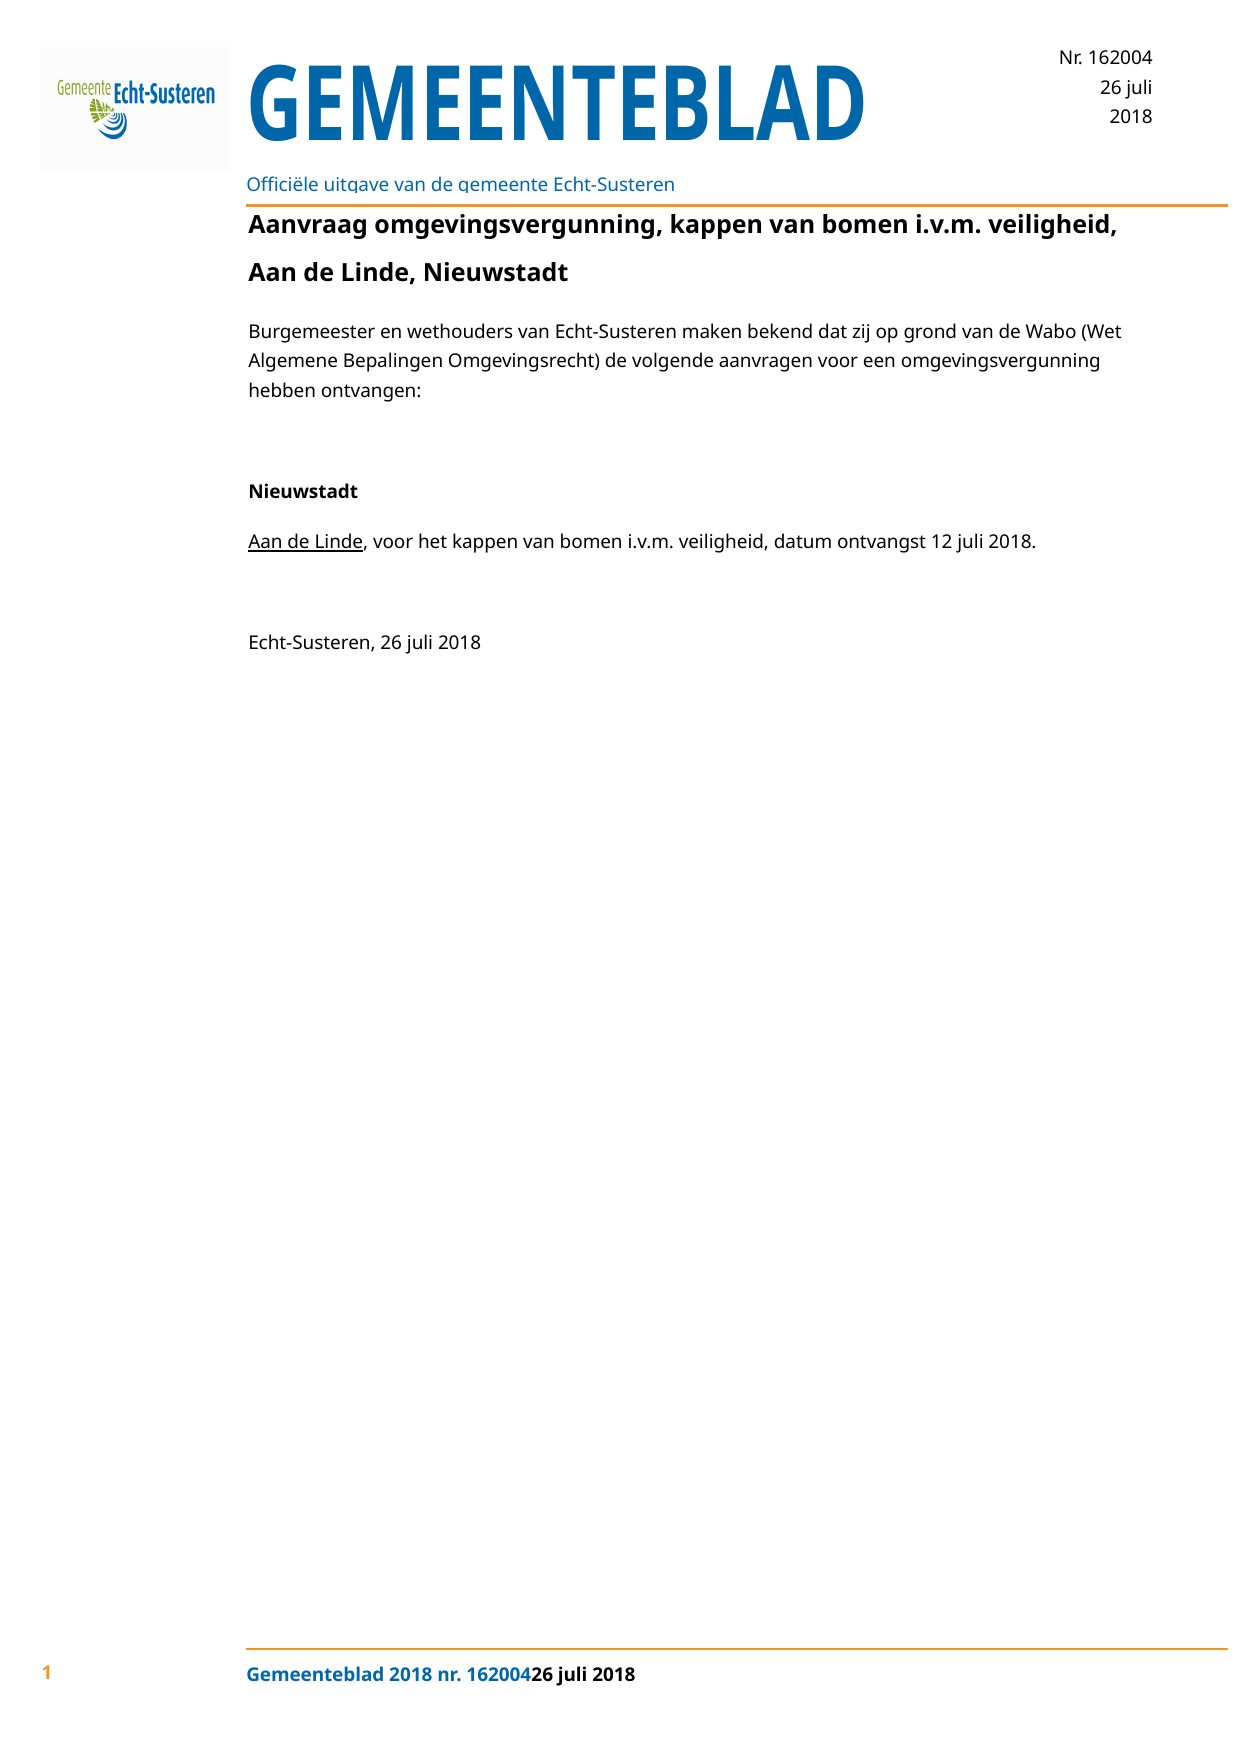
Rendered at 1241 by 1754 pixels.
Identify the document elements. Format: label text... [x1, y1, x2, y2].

text Burgemeester en wethouders van Echt-Susteren maken bekend dat zij op grond van de Wabo (Wet Algemene Bepalingen Omgevingsrecht) de volgende aanvragen voor een omgevingsvergunning hebben ontvangen: [248, 318, 1152, 403]
picture [41, 47, 231, 172]
text Echt-Susteren, 26 juli 2018 [248, 629, 1152, 655]
text Nieuwstadt [248, 478, 1152, 504]
text Aanvraag omgevingsvergunning, kappen van bomen i.v.m. veiligheid, Aan de Linde, Nieuwstadt [248, 207, 1152, 288]
text Aan de Linde, voor het kappen van bomen i.v.m. veiligheid, datum ontvangst 12 juli 2018. [248, 528, 1152, 554]
